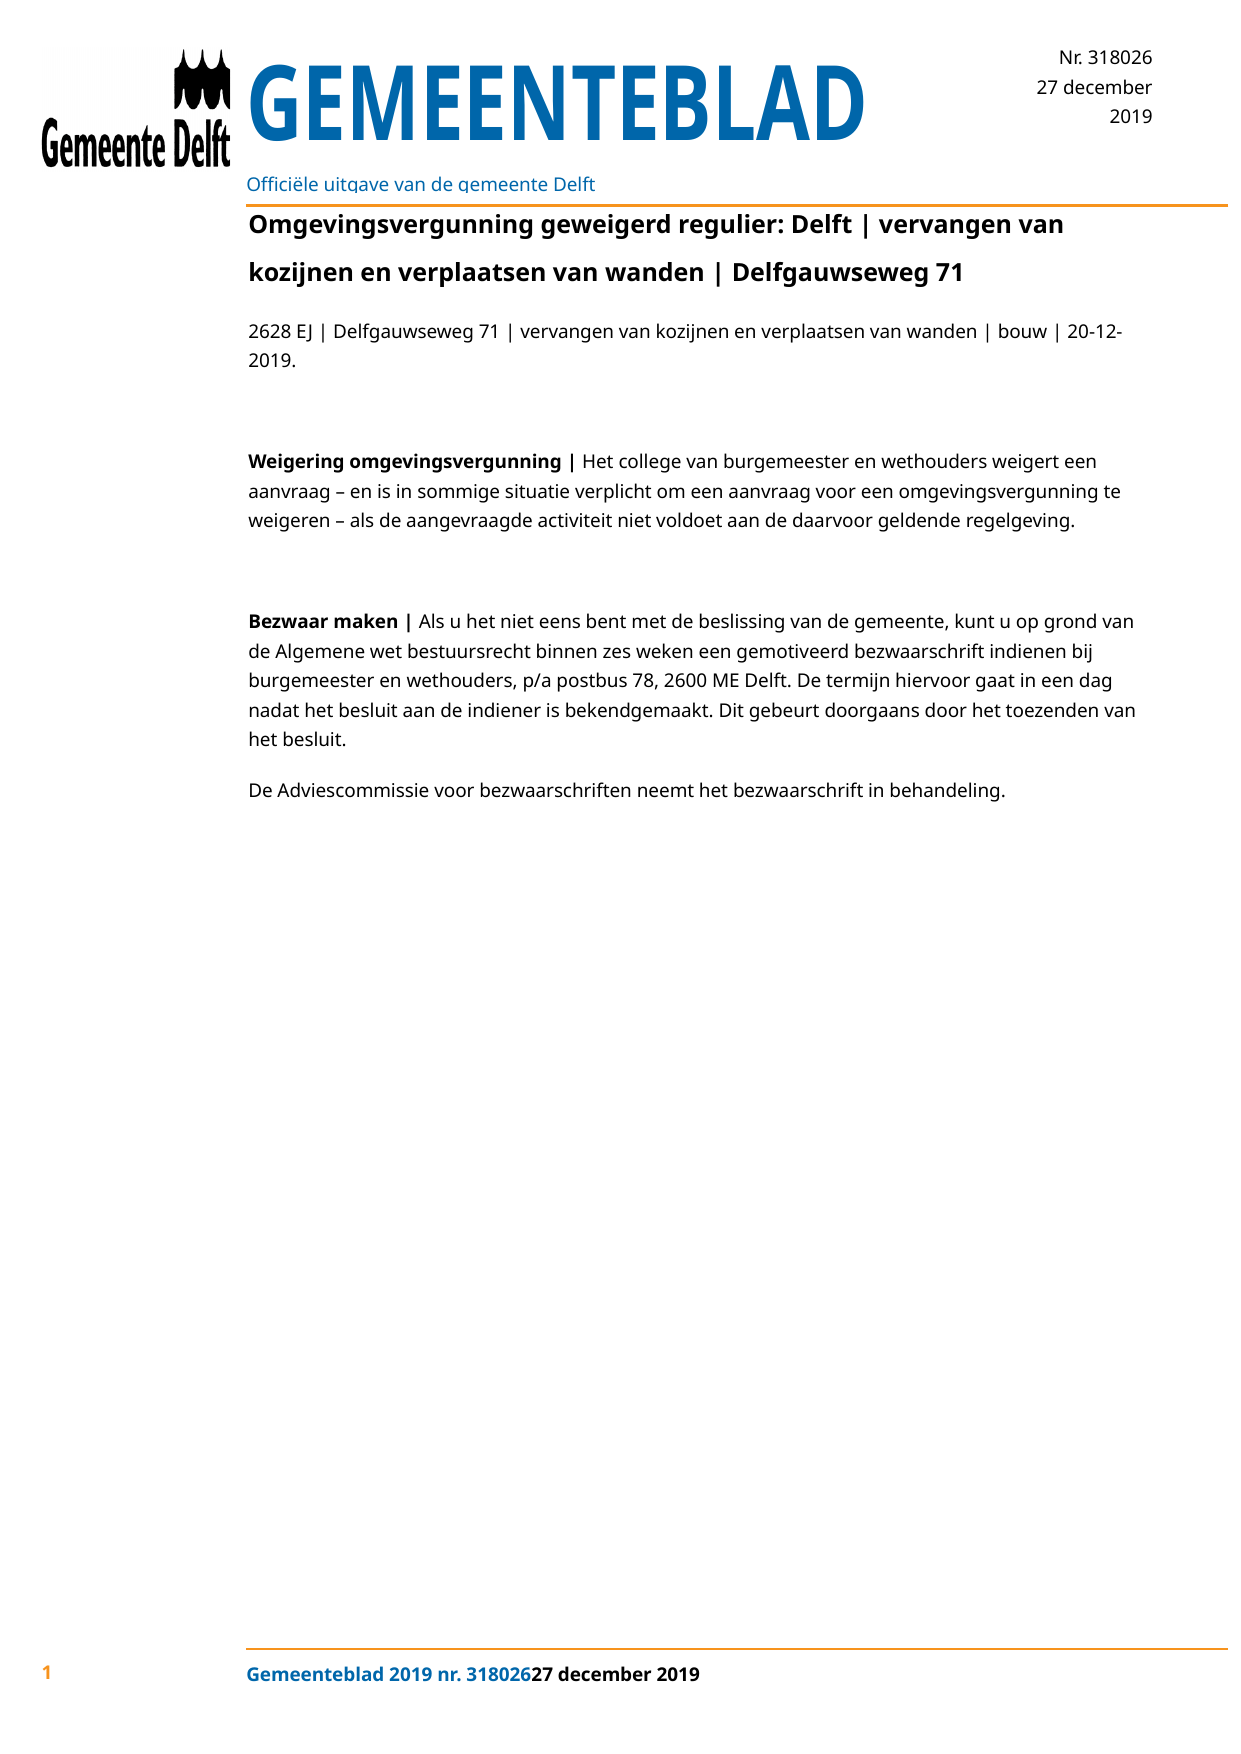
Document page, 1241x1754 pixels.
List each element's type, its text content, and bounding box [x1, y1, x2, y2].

text Weigering omgevingsvergunning | Het college van burgemeester en wethouders weigert een aanvraag – en is in sommige situatie verplicht om een aanvraag voor een omgevingsvergunning te weigeren – als de aangevraagde activiteit niet voldoet aan de daarvoor geldende regelgeving. [248, 448, 1152, 533]
text De Adviescommissie voor bezwaarschriften neemt het bezwaarschrift in behandeling. [248, 777, 1152, 803]
text Bezwaar maken | Als u het niet eens bent met de beslissing van de gemeente, kunt u op grond van de Algemene wet bestuursrecht binnen zes weken een gemotiveerd bezwaarschrift indienen bij burgemeester en wethouders, p/a postbus 78, 2600 ME Delft. De termijn hiervoor gaat in een dag nadat het besluit aan de indiener is bekendgemaakt. Dit gebeurt doorgaans door het toezenden van het besluit. [248, 608, 1152, 752]
text Omgevingsvergunning geweigerd regulier: Delft | vervangen van kozijnen en verplaatsen van wanden | Delfgauwseweg 71 [248, 207, 1152, 288]
picture [41, 47, 231, 172]
text 2628 EJ | Delfgauwseweg 71 | vervangen van kozijnen en verplaatsen van wanden | bouw | 20-12-2019. [248, 318, 1152, 373]
